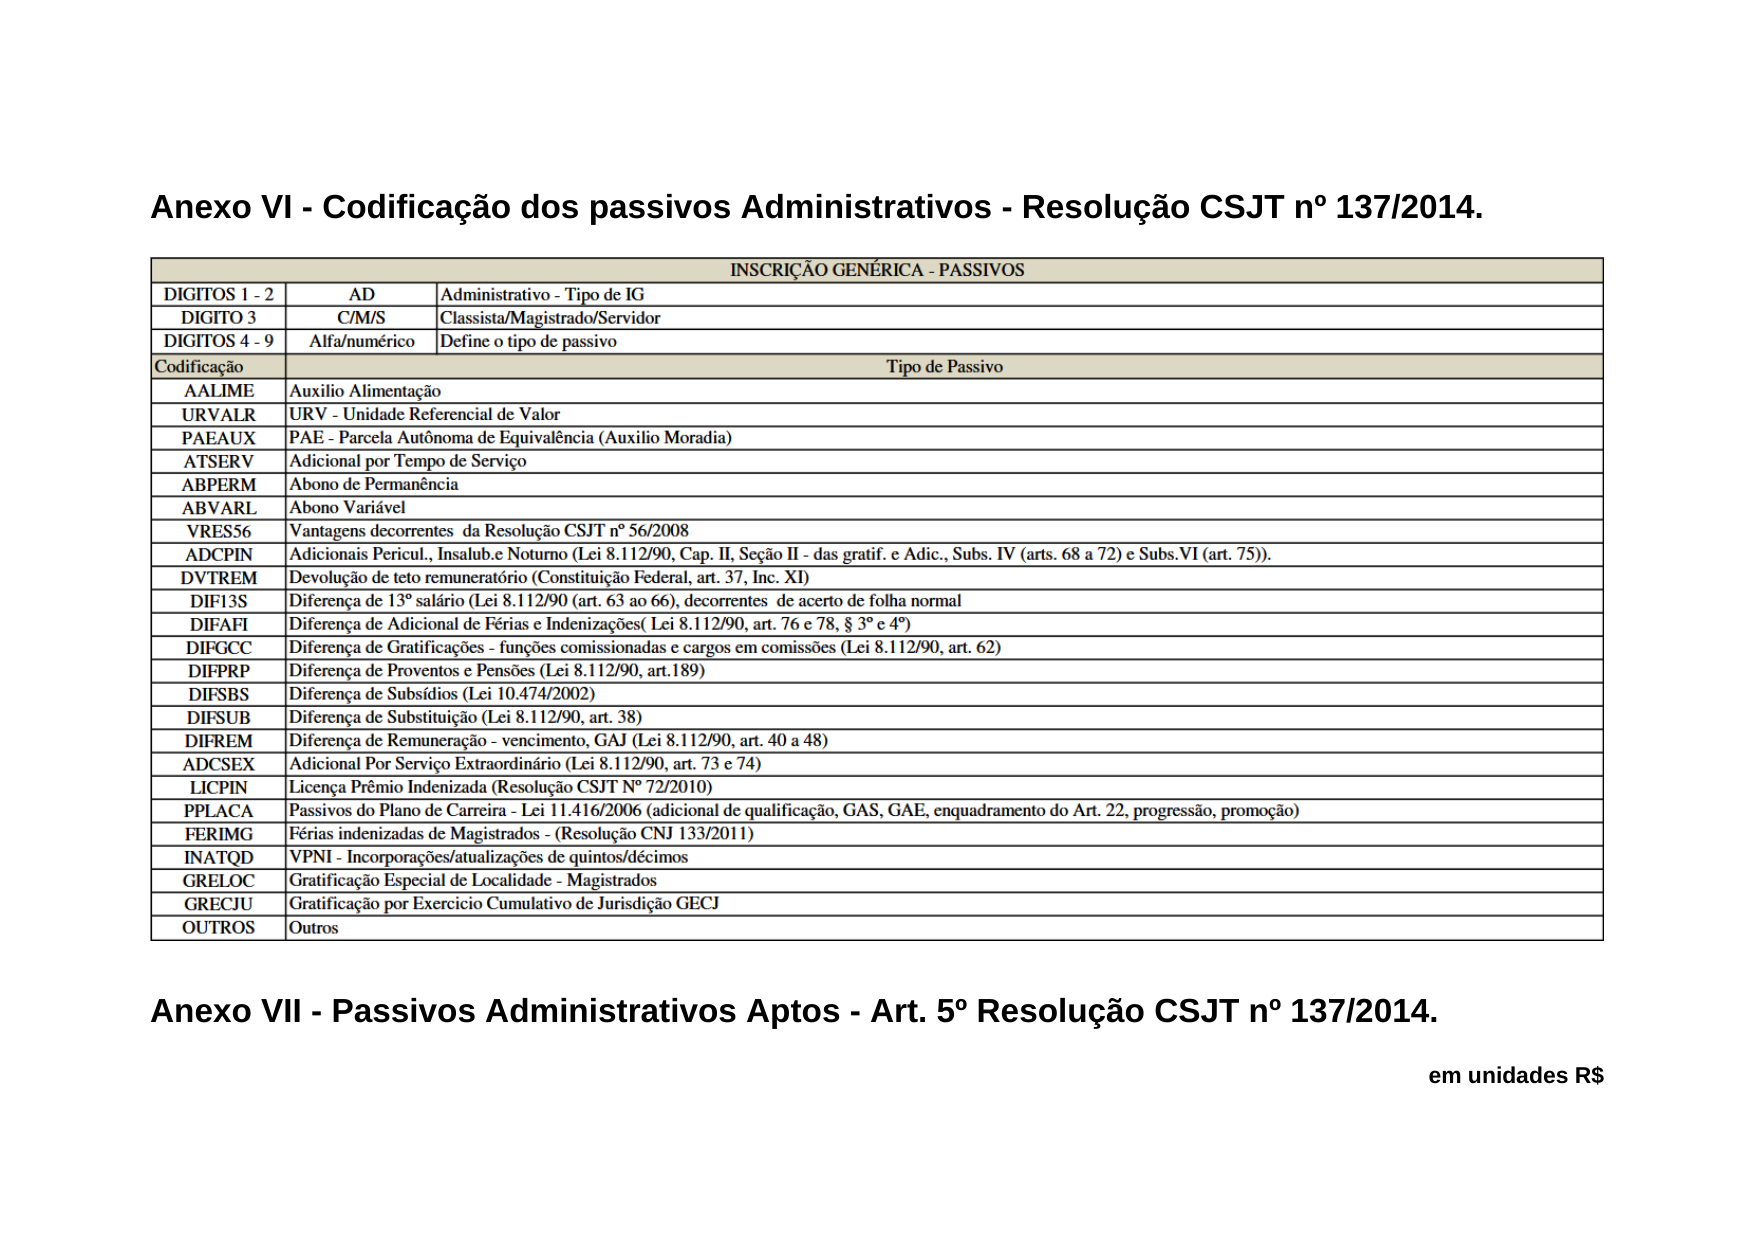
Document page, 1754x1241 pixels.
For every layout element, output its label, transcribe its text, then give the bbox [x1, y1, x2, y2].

picture [150, 257, 1604, 941]
subtitle Anexo VII - Passivos Administrativos Aptos - Art. 5º Resolução CSJT nº 137/2014. [150, 992, 1604, 1030]
text em unidades R$ [150, 1062, 1604, 1088]
subtitle Anexo VI - Codificação dos passivos Administrativos - Resolução CSJT nº 137/2014. [150, 187, 1604, 226]
